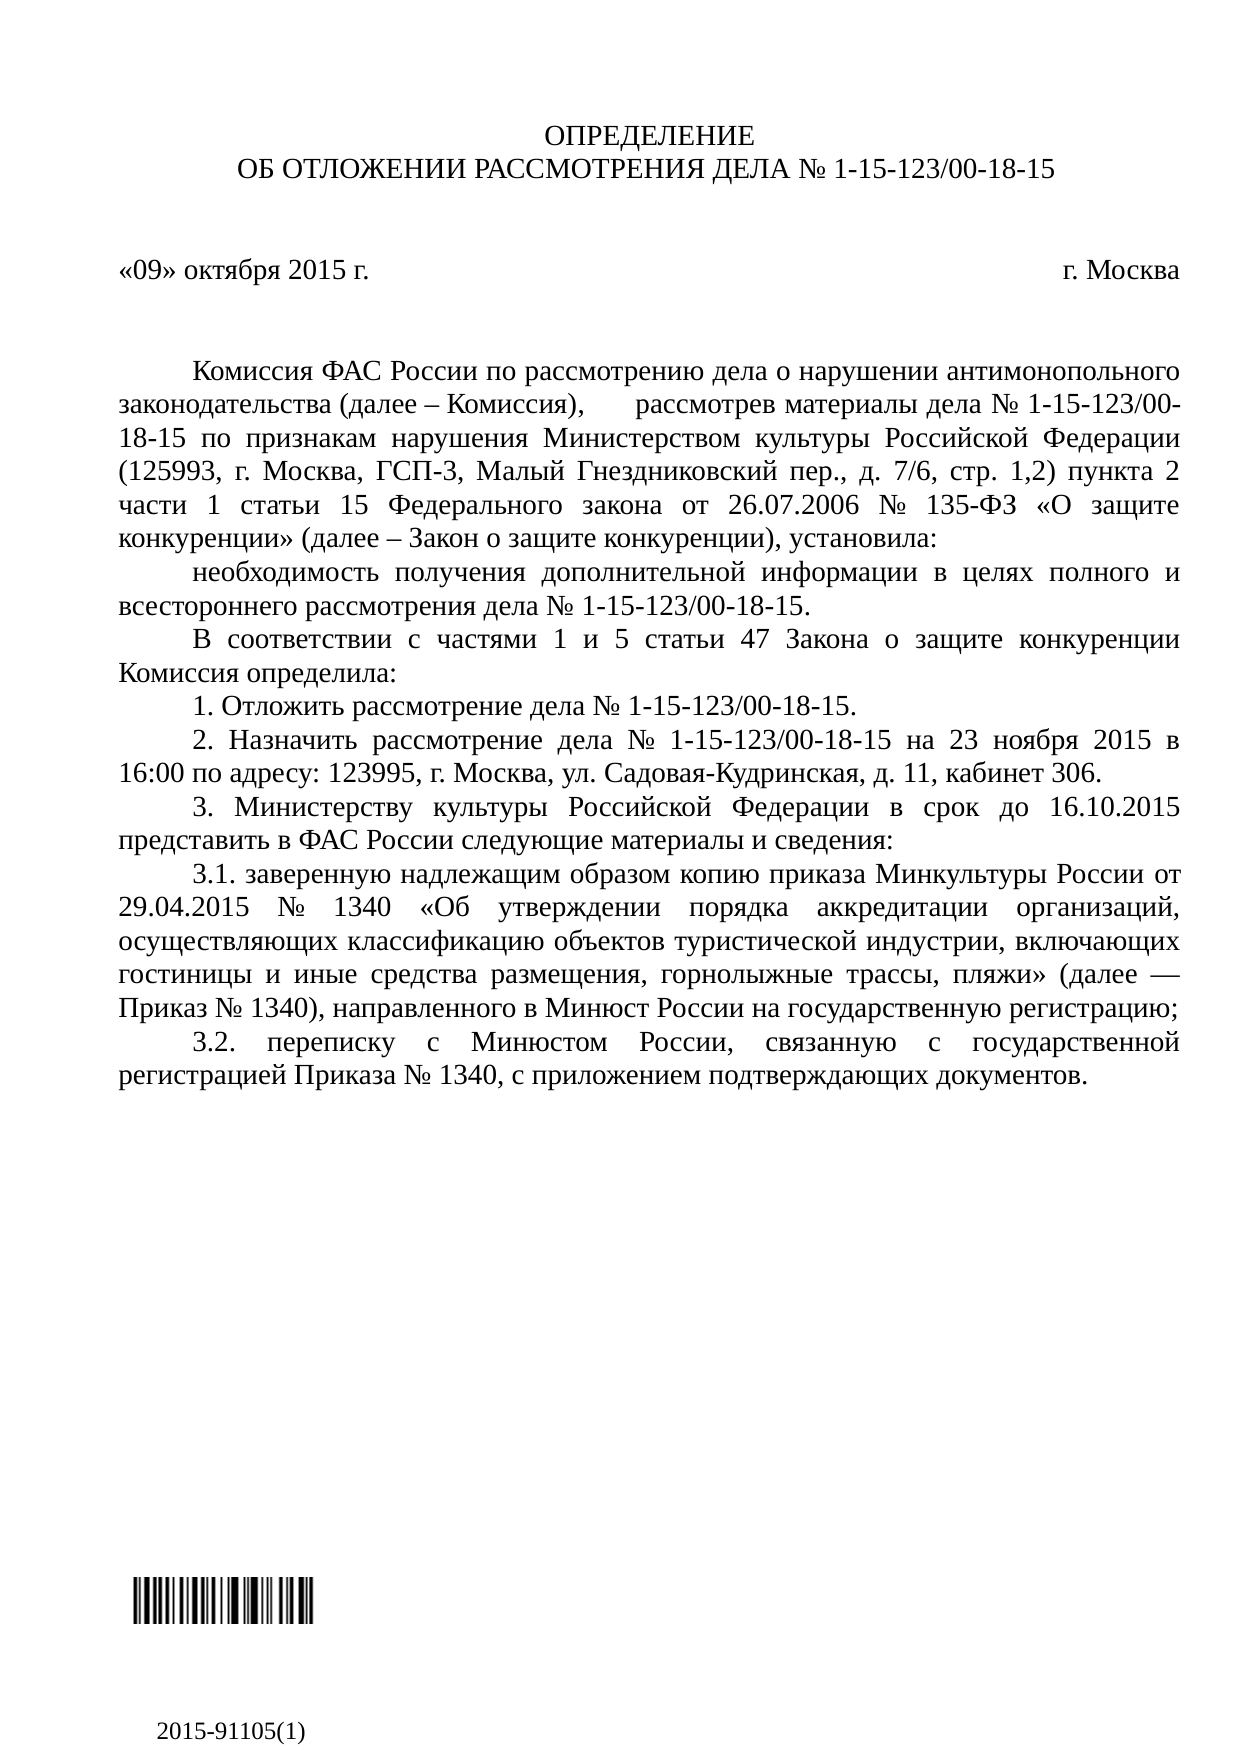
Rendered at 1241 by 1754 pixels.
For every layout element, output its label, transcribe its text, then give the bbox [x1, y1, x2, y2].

text 3.2. переписку с Минюстом России, связанную с государственной регистрацией Приказа № 1340, с приложением подтверждающих документов. [118, 1024, 1181, 1091]
text «09» октября 2015 г. г. Москва [118, 252, 1181, 286]
text 3.1. заверенную надлежащим образом копию приказа Минкультуры России от 29.04.2015 № 1340 «Об утверждении порядка аккредитации организаций, осуществляющих классификацию объектов туристической индустрии, включающих гостиницы и иные средства размещения, горнолыжные трассы, пляжи» (далее — Приказ № 1340), направленного в Минюст России на государственную регистрацию; [118, 856, 1181, 1024]
text ОПРЕДЕЛЕНИЕ [118, 118, 1181, 152]
text ОБ ОТЛОЖЕНИИ РАССМОТРЕНИЯ ДЕЛА № 1-15-123/00-18-15 [118, 152, 1181, 185]
text 3. Министерству культуры Российской Федерации в срок до 16.10.2015 представить в ФАС России следующие материалы и сведения: [118, 789, 1181, 856]
picture [118, 1577, 331, 1624]
text 1. Отложить рассмотрение дела № 1-15-123/00-18-15. [118, 688, 1181, 722]
text 2. Назначить рассмотрение дела № 1-15-123/00-18-15 на 23 ноября 2015 в 16:00 по адресу: 123995, г. Москва, ул. Садовая-Кудринская, д. 11, кабинет 306. [118, 722, 1181, 789]
text В соответствии с частями 1 и 5 статьи 47 Закона о защите конкуренции Комиссия определила: [118, 621, 1181, 688]
text Комиссия ФАС России по рассмотрению дела о нарушении антимонопольного законодательства (далее – Комиссия), рассмотрев материалы дела № 1-15-123/00-18-15 по признакам нарушения Министерством культуры Российской Федерации (125993, г. Москва, ГСП-3, Малый Гнездниковский пер., д. 7/6, стр. 1,2) пункта 2 части 1 статьи 15 Федерального закона от 26.07.2006 № 135-ФЗ «О защите конкуренции» (далее – Закон о защите конкуренции), установила: [118, 353, 1181, 554]
text необходимость получения дополнительной информации в целях полного и всестороннего рассмотрения дела № 1-15-123/00-18-15. [118, 554, 1181, 621]
